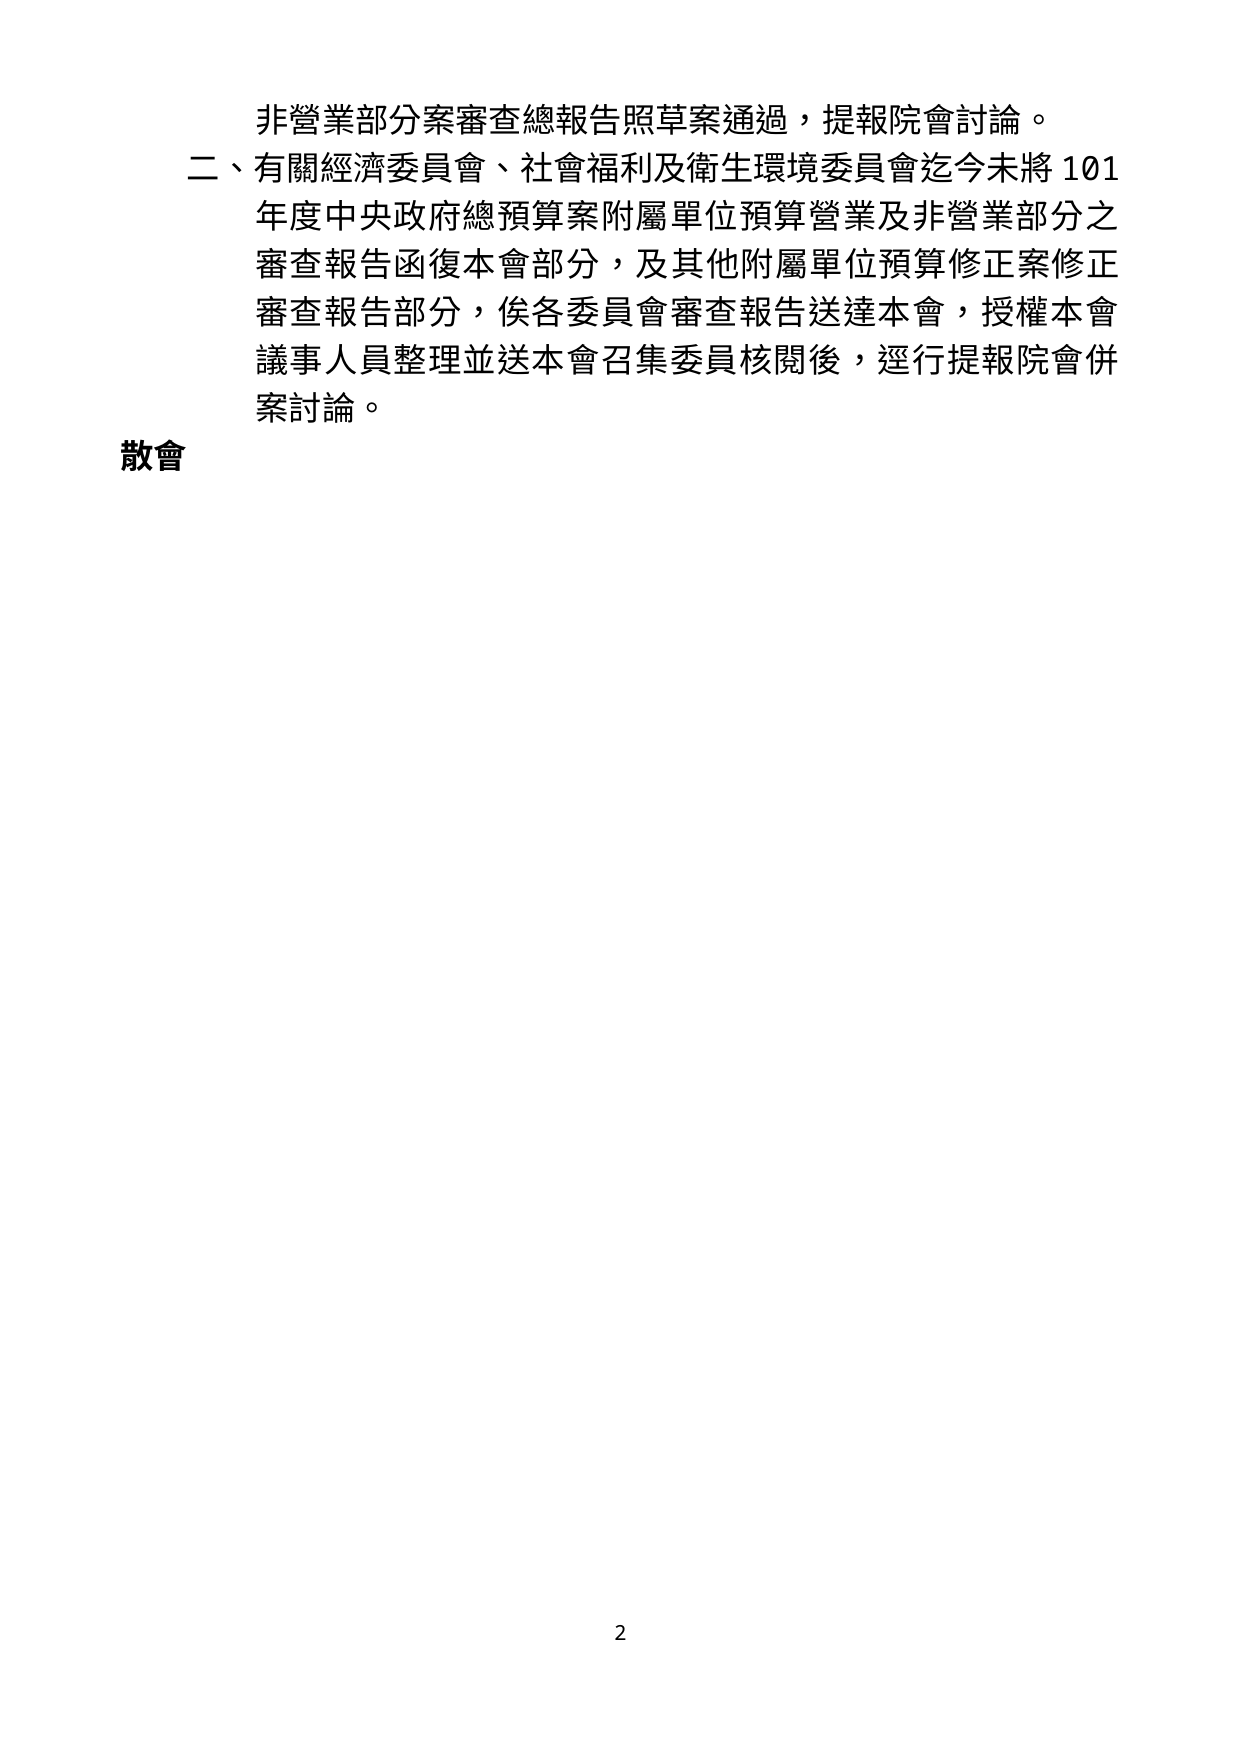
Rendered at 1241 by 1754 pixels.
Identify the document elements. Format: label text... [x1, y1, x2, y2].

text 二、有關經濟委員會、社會福利及衛生環境委員會迄今未將101年度中央政府總預算案附屬單位預算營業及非營業部分之審查報告函復本會部分，及其他附屬單位預算修正案修正審查報告部分，俟各委員會審查報告送達本會，授權本會議事人員整理並送本會召集委員核閱後，逕行提報院會併案討論。 [187, 142, 1120, 430]
text 非營業部分案審查總報告照草案通過，提報院會討論。 [187, 94, 1120, 142]
text 散會 [120, 430, 1120, 478]
